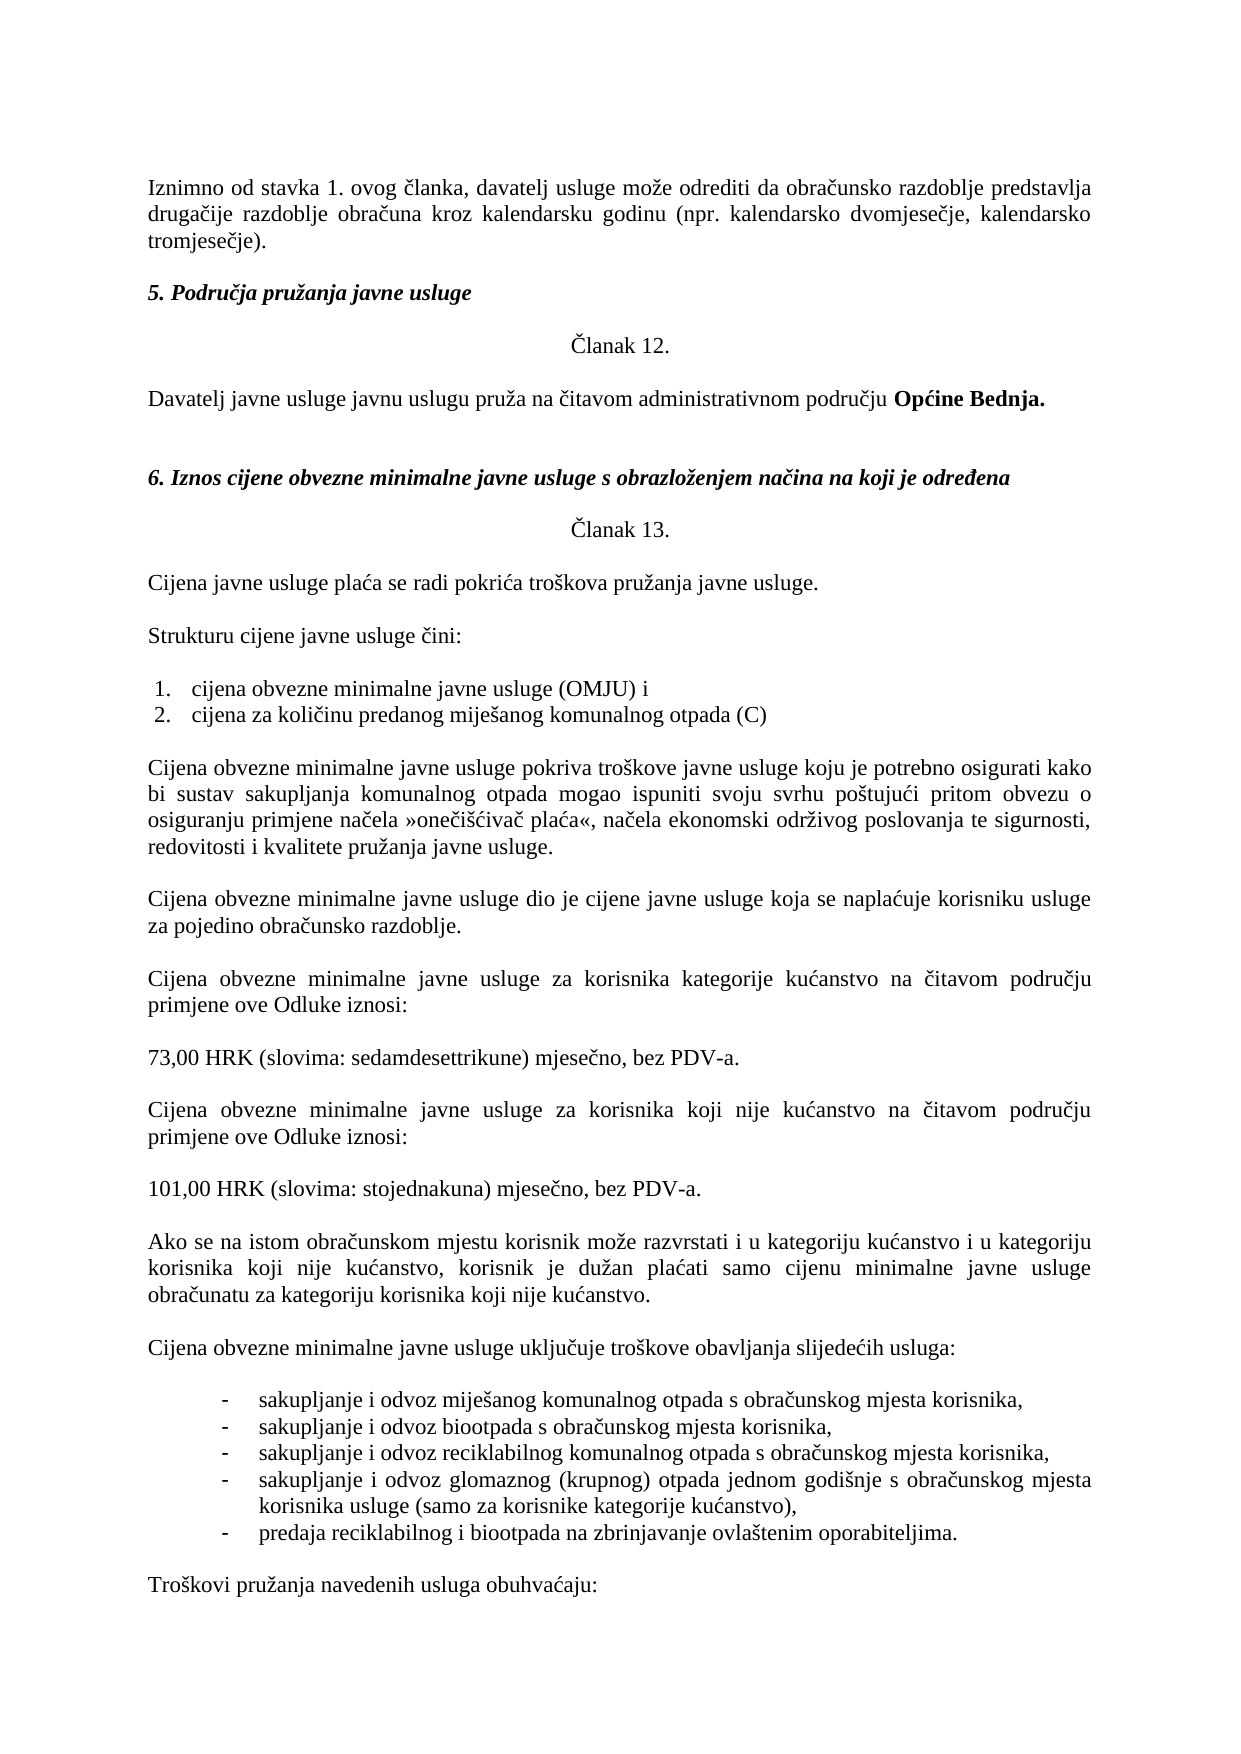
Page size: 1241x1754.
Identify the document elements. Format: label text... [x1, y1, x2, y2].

text Članak 12. [148, 332, 1093, 358]
text Cijena obvezne minimalne javne usluge za korisnika koji nije kućanstvo na čitavom području primjene ove Odluke iznosi: [148, 1096, 1093, 1149]
text 5. Područja pružanja javne usluge [148, 279, 1093, 306]
text Članak 13. [148, 517, 1093, 543]
list sakupljanje i odvoz biootpada s obračunskog mjesta korisnika, [221, 1413, 1093, 1439]
list sakupljanje i odvoz glomaznog (krupnog) otpada jednom godišnje s obračunskog mjesta korisnika usluge (samo za korisnike kategorije kućanstvo), [221, 1466, 1093, 1518]
text Cijena obvezne minimalne javne usluge pokriva troškove javne usluge koju je potrebno osigurati kako bi sustav sakupljanja komunalnog otpada mogao ispuniti svoju svrhu poštujući pritom obvezu o osiguranju primjene načela »onečišćivač plaća«, načela ekonomski održivog poslovanja te sigurnosti, redovitosti i kvalitete pružanja javne usluge. [148, 754, 1093, 859]
text Cijena javne usluge plaća se radi pokrića troškova pružanja javne usluge. [148, 569, 1093, 596]
text 101,00 HRK (slovima: stojednakuna) mjesečno, bez PDV-a. [148, 1175, 1093, 1202]
text Cijena obvezne minimalne javne usluge dio je cijene javne usluge koja se naplaćuje korisniku usluge za pojedino obračunsko razdoblje. [148, 886, 1093, 938]
list predaja reciklabilnog i biootpada na zbrinjavanje ovlaštenim oporabiteljima. [221, 1518, 1093, 1545]
text Ako se na istom obračunskom mjestu korisnik može razvrstati i u kategoriju kućanstvo i u kategoriju korisnika koji nije kućanstvo, korisnik je dužan plaćati samo cijenu minimalne javne usluge obračunatu za kategoriju korisnika koji nije kućanstvo. [148, 1228, 1093, 1307]
list cijena za količinu predanog miješanog komunalnog otpada (C) [154, 701, 1093, 727]
text Strukturu cijene javne usluge čini: [148, 622, 1093, 648]
text Iznimno od stavka 1. ovog članka, davatelj usluge može odrediti da obračunsko razdoblje predstavlja drugačije razdoblje obračuna kroz kalendarsku godinu (npr. kalendarsko dvomjesečje, kalendarsko tromjesečje). [148, 174, 1093, 253]
text Cijena obvezne minimalne javne usluge za korisnika kategorije kućanstvo na čitavom području primjene ove Odluke iznosi: [148, 964, 1093, 1017]
text 73,00 HRK (slovima: sedamdesettrikune) mjesečno, bez PDV-a. [148, 1044, 1093, 1070]
text Troškovi pružanja navedenih usluga obuhvaćaju: [148, 1571, 1093, 1598]
text Davatelj javne usluge javnu uslugu pruža na čitavom administrativnom području Općine Bednja. [148, 385, 1093, 411]
list cijena obvezne minimalne javne usluge (OMJU) i [154, 675, 1093, 701]
text 6. Iznos cijene obvezne minimalne javne usluge s obrazloženjem načina na koji je određena [148, 464, 1093, 490]
list sakupljanje i odvoz reciklabilnog komunalnog otpada s obračunskog mjesta korisnika, [221, 1439, 1093, 1466]
list sakupljanje i odvoz miješanog komunalnog otpada s obračunskog mjesta korisnika, [221, 1386, 1093, 1413]
text Cijena obvezne minimalne javne usluge uključuje troškove obavljanja slijedećih usluga: [148, 1333, 1093, 1360]
